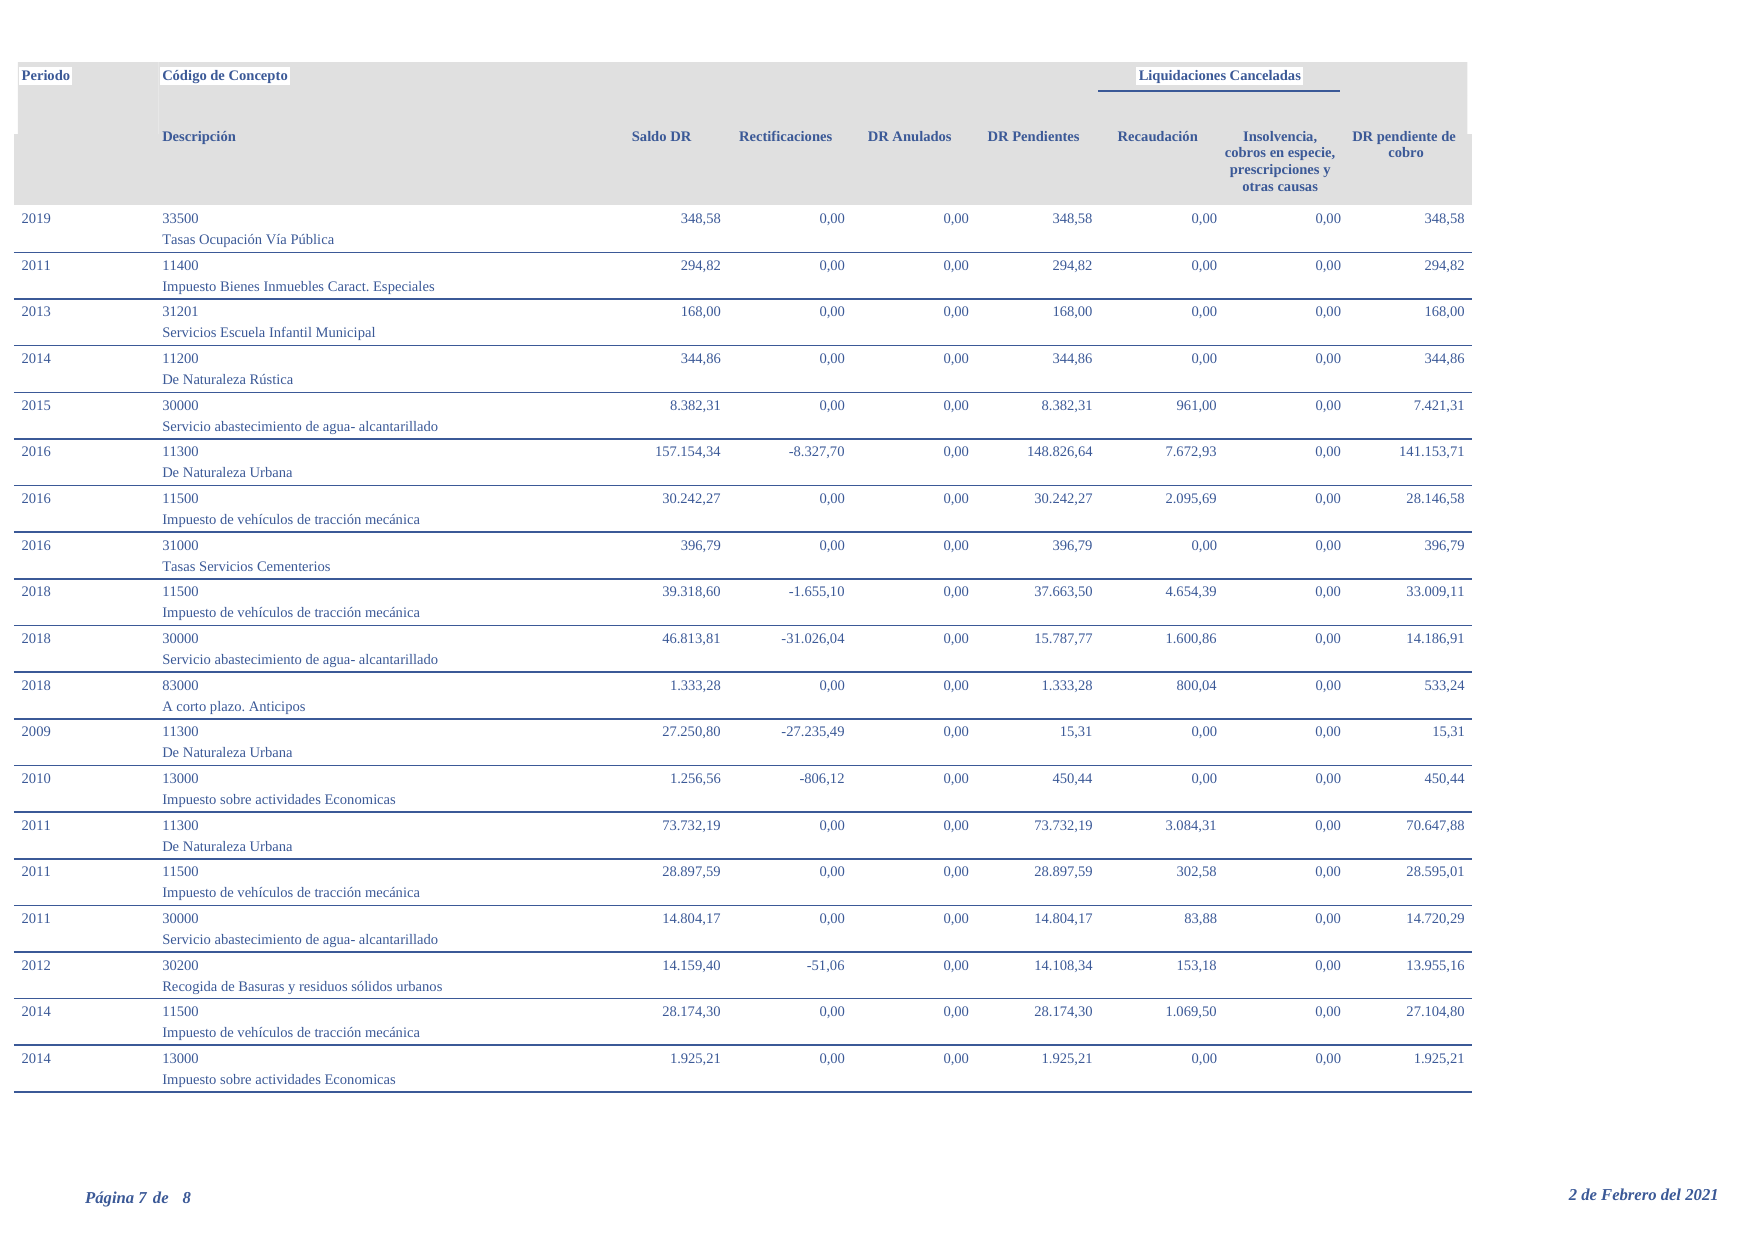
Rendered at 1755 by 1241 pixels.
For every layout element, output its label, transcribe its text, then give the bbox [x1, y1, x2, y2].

table_cell [1105, 416, 1221, 438]
table_cell [549, 882, 730, 904]
table_cell [1346, 556, 1472, 578]
table_cell 0,00 [1221, 580, 1346, 602]
table_cell [730, 369, 856, 391]
table_cell [1346, 835, 1472, 858]
table_cell [549, 462, 730, 484]
table_cell 294,82 [978, 253, 1105, 276]
table_cell 7.421,31 [1346, 393, 1472, 416]
table_cell 2019 [14, 205, 106, 251]
table_cell [1221, 509, 1346, 531]
table_cell 1.333,28 [978, 673, 1105, 696]
table_cell [14, 789, 106, 811]
table_cell [730, 835, 856, 858]
table_cell 11500 [106, 860, 548, 882]
table_cell 0,00 [1221, 486, 1346, 509]
table_cell 0,00 [1221, 346, 1346, 369]
table_cell 0,00 [1221, 999, 1346, 1022]
table_cell 46.813,81 [549, 626, 730, 649]
table_cell 30200 [106, 953, 548, 975]
table_cell 30.242,27 [549, 486, 730, 509]
table_cell [978, 416, 1105, 438]
table_cell [1346, 416, 1472, 438]
table_cell 2016 [14, 440, 106, 462]
table_cell [1346, 789, 1472, 811]
table_cell 73.732,19 [549, 813, 730, 835]
table_cell [1346, 1069, 1472, 1091]
table_cell 0,00 [1221, 626, 1346, 649]
table_cell 0,00 [856, 626, 978, 649]
table_cell 28.174,30 [978, 999, 1105, 1022]
table_cell 0,00 [1221, 860, 1346, 882]
table_cell 8.382,31 [978, 393, 1105, 416]
table_cell 31000 [106, 533, 548, 556]
table_cell [978, 696, 1105, 718]
table_cell [856, 276, 978, 298]
table_cell 2016 [14, 486, 106, 509]
table_cell Impuesto sobre actividades Economicas [106, 1069, 548, 1091]
table_cell [14, 556, 106, 578]
table_cell [1105, 882, 1221, 904]
table_cell -27.235,49 [730, 720, 856, 742]
table_cell [14, 1022, 106, 1044]
table_cell [549, 696, 730, 718]
table_cell 2015 [14, 393, 106, 416]
table_cell [856, 789, 978, 811]
table_cell 348,58 [1346, 205, 1472, 251]
table_cell 31201 [106, 300, 548, 322]
table_cell 0,00 [1105, 346, 1221, 369]
table_cell 1.333,28 [549, 673, 730, 696]
table_cell 294,82 [549, 253, 730, 276]
table_cell [978, 929, 1105, 951]
table_cell 0,00 [1105, 1046, 1221, 1069]
table_cell 800,04 [1105, 673, 1221, 696]
table_cell 2016 [14, 533, 106, 556]
table_cell 0,00 [1221, 533, 1346, 556]
table_cell [14, 1069, 106, 1091]
table_cell 0,00 [856, 300, 978, 322]
table_cell 0,00 [1221, 1046, 1346, 1069]
table_cell [14, 322, 106, 345]
table_cell 30000 [106, 626, 548, 649]
table_header Recaudación [1105, 177, 1221, 205]
table_cell 39.318,60 [549, 580, 730, 602]
table_cell [1105, 602, 1221, 624]
table_cell [549, 1022, 730, 1044]
table_cell 344,86 [549, 346, 730, 369]
table_cell Impuesto de vehículos de tracción mecánica [106, 1022, 548, 1044]
table_cell 0,00 [730, 393, 856, 416]
table_cell 13000 [106, 1046, 548, 1069]
table_cell [978, 742, 1105, 764]
table_cell 533,24 [1346, 673, 1472, 696]
table_cell [978, 462, 1105, 484]
table_cell 0,00 [730, 860, 856, 882]
table_cell [1105, 509, 1221, 531]
table_cell [856, 369, 978, 391]
table_cell 0,00 [1105, 253, 1221, 276]
table_cell [549, 742, 730, 764]
table_cell [549, 975, 730, 998]
table_cell [856, 835, 978, 858]
table_cell [1346, 462, 1472, 484]
table_cell [1346, 929, 1472, 951]
table_header DR Pendientes [978, 177, 1105, 205]
table_cell 0,00 [856, 253, 978, 276]
table_cell Impuesto de vehículos de tracción mecánica [106, 882, 548, 904]
table_cell [14, 742, 106, 764]
table_cell [978, 649, 1105, 671]
table_cell 0,00 [730, 205, 856, 251]
table_cell [1221, 742, 1346, 764]
table_cell [1105, 1069, 1221, 1091]
table_cell 2.095,69 [1105, 486, 1221, 509]
table_cell 1.256,56 [549, 766, 730, 789]
table_cell Impuesto de vehículos de tracción mecánica [106, 602, 548, 624]
table_cell 0,00 [1105, 533, 1221, 556]
table_cell 7.672,93 [1105, 440, 1221, 462]
table_cell 0,00 [856, 533, 978, 556]
table_cell 28.595,01 [1346, 860, 1472, 882]
table_cell 1.925,21 [978, 1046, 1105, 1069]
table_cell [14, 276, 106, 298]
table_cell [856, 649, 978, 671]
table_cell [730, 1069, 856, 1091]
table_cell 396,79 [1346, 533, 1472, 556]
table_cell 2018 [14, 580, 106, 602]
table_cell 0,00 [1105, 300, 1221, 322]
table_cell [730, 742, 856, 764]
table_cell Impuesto sobre actividades Economicas [106, 789, 548, 811]
table_cell 15,31 [1346, 720, 1472, 742]
table_cell 1.069,50 [1105, 999, 1221, 1022]
table_cell 15,31 [978, 720, 1105, 742]
table_cell [14, 696, 106, 718]
table_cell 0,00 [1221, 720, 1346, 742]
table_cell 30000 [106, 906, 548, 929]
table_cell [1105, 929, 1221, 951]
table_cell [730, 929, 856, 951]
table_cell [1221, 696, 1346, 718]
table_cell 1.925,21 [549, 1046, 730, 1069]
table_cell [14, 975, 106, 998]
table_cell 348,58 [549, 205, 730, 251]
table_cell [856, 696, 978, 718]
table_cell 13.955,16 [1346, 953, 1472, 975]
table_cell 28.174,30 [549, 999, 730, 1022]
table_cell Recogida de Basuras y residuos sólidos urbanos [106, 975, 548, 998]
table_cell [1346, 1022, 1472, 1044]
table_cell 0,00 [856, 393, 978, 416]
table_header DR Anulados [856, 177, 978, 205]
table_cell 0,00 [1221, 440, 1346, 462]
table_cell [856, 509, 978, 531]
table_cell [1346, 742, 1472, 764]
table_cell [1346, 696, 1472, 718]
table_cell 28.897,59 [549, 860, 730, 882]
table_cell 0,00 [730, 673, 856, 696]
table_cell [978, 369, 1105, 391]
table_cell 0,00 [730, 346, 856, 369]
table_cell De Naturaleza Urbana [106, 835, 548, 858]
table_cell 14.804,17 [978, 906, 1105, 929]
table_cell 0,00 [1105, 766, 1221, 789]
table_cell Servicio abastecimiento de agua- alcantarillado [106, 649, 548, 671]
table_cell [1221, 929, 1346, 951]
table_cell 14.804,17 [549, 906, 730, 929]
table_cell [1105, 1022, 1221, 1044]
table_cell [14, 416, 106, 438]
table_cell 11500 [106, 999, 548, 1022]
table_cell 0,00 [730, 533, 856, 556]
table_cell [549, 509, 730, 531]
table_cell 141.153,71 [1346, 440, 1472, 462]
table_cell 2014 [14, 1046, 106, 1069]
table_cell [730, 696, 856, 718]
table_cell 0,00 [856, 1046, 978, 1069]
table_cell [1105, 556, 1221, 578]
table_cell [1221, 789, 1346, 811]
table_cell 2014 [14, 999, 106, 1022]
table_cell 0,00 [856, 205, 978, 251]
table_cell 0,00 [856, 906, 978, 929]
table_cell [730, 789, 856, 811]
table_cell [1105, 369, 1221, 391]
table_cell [1105, 742, 1221, 764]
table_cell [856, 1069, 978, 1091]
table_cell [856, 556, 978, 578]
table_cell [856, 742, 978, 764]
table_cell [14, 509, 106, 531]
table_cell 13000 [106, 766, 548, 789]
table_cell Impuesto de vehículos de tracción mecánica [106, 509, 548, 531]
table_cell Impuesto Bienes Inmuebles Caract. Especiales [106, 276, 548, 298]
table_cell 2009 [14, 720, 106, 742]
table_cell A corto plazo. Anticipos [106, 696, 548, 718]
table_cell 0,00 [856, 346, 978, 369]
table_cell 450,44 [978, 766, 1105, 789]
table_cell 168,00 [1346, 300, 1472, 322]
table_cell [549, 416, 730, 438]
table_cell 2011 [14, 906, 106, 929]
table_cell [1221, 276, 1346, 298]
table_cell 8.382,31 [549, 393, 730, 416]
table_cell Servicio abastecimiento de agua- alcantarillado [106, 416, 548, 438]
table_cell [978, 882, 1105, 904]
table_cell 0,00 [856, 813, 978, 835]
table_cell 11500 [106, 486, 548, 509]
table_cell 348,58 [978, 205, 1105, 251]
table_cell 0,00 [856, 766, 978, 789]
table_cell [549, 1069, 730, 1091]
table_cell [1105, 462, 1221, 484]
table_cell 2012 [14, 953, 106, 975]
table_cell 450,44 [1346, 766, 1472, 789]
table_cell 0,00 [730, 906, 856, 929]
table_cell [856, 322, 978, 345]
table_cell 0,00 [730, 813, 856, 835]
table_cell [730, 882, 856, 904]
table_cell 73.732,19 [978, 813, 1105, 835]
table_cell 168,00 [978, 300, 1105, 322]
table_cell -51,06 [730, 953, 856, 975]
table_cell [14, 369, 106, 391]
table_cell [1346, 369, 1472, 391]
table_cell [14, 602, 106, 624]
table_cell [14, 882, 106, 904]
table_cell 0,00 [730, 253, 856, 276]
table_cell [1221, 1069, 1346, 1091]
table_cell 83000 [106, 673, 548, 696]
table_cell 37.663,50 [978, 580, 1105, 602]
table_cell [1346, 509, 1472, 531]
table_cell [1221, 882, 1346, 904]
table_cell [1105, 835, 1221, 858]
table_cell 11300 [106, 440, 548, 462]
table_cell [1221, 369, 1346, 391]
table_cell 14.159,40 [549, 953, 730, 975]
table_cell 2018 [14, 673, 106, 696]
table_cell [978, 1022, 1105, 1044]
table_cell 30.242,27 [978, 486, 1105, 509]
table_cell Servicios Escuela Infantil Municipal [106, 322, 548, 345]
table_cell -31.026,04 [730, 626, 856, 649]
table_cell 0,00 [1221, 205, 1346, 251]
table_cell [1221, 462, 1346, 484]
table_cell [978, 602, 1105, 624]
table_cell 14.108,34 [978, 953, 1105, 975]
table_cell [978, 789, 1105, 811]
table_cell 0,00 [856, 860, 978, 882]
table_cell [730, 975, 856, 998]
table_cell [856, 929, 978, 951]
table_cell 0,00 [1221, 953, 1346, 975]
table_cell [1105, 649, 1221, 671]
table_cell [549, 369, 730, 391]
table_cell Tasas Servicios Cementerios [106, 556, 548, 578]
table_cell [1221, 835, 1346, 858]
table_cell 0,00 [1221, 673, 1346, 696]
table_cell [549, 322, 730, 345]
table_cell 33.009,11 [1346, 580, 1472, 602]
table_cell [1221, 556, 1346, 578]
table_cell 11300 [106, 813, 548, 835]
table_cell 30000 [106, 393, 548, 416]
table_cell [978, 556, 1105, 578]
table_cell [730, 276, 856, 298]
table_cell [978, 1069, 1105, 1091]
table_cell 2011 [14, 860, 106, 882]
table_cell [730, 602, 856, 624]
table_cell [730, 462, 856, 484]
table_cell De Naturaleza Rústica [106, 369, 548, 391]
table_cell 1.600,86 [1105, 626, 1221, 649]
table_cell [1221, 322, 1346, 345]
table_cell [1105, 975, 1221, 998]
table_cell 0,00 [1221, 906, 1346, 929]
table_cell [1105, 322, 1221, 345]
table_cell [856, 882, 978, 904]
table_cell [856, 462, 978, 484]
table_cell [1221, 975, 1346, 998]
table_cell 4.654,39 [1105, 580, 1221, 602]
table_cell 0,00 [730, 1046, 856, 1069]
table_cell [730, 416, 856, 438]
table_cell [730, 1022, 856, 1044]
table_cell Servicio abastecimiento de agua- alcantarillado [106, 929, 548, 951]
table_cell [1346, 276, 1472, 298]
table_cell 396,79 [549, 533, 730, 556]
table_cell 1.925,21 [1346, 1046, 1472, 1069]
table_cell 2014 [14, 346, 106, 369]
table_cell 396,79 [978, 533, 1105, 556]
table_cell [730, 509, 856, 531]
table_cell 27.250,80 [549, 720, 730, 742]
table_cell 344,86 [1346, 346, 1472, 369]
table_cell [978, 835, 1105, 858]
table_cell 2011 [14, 253, 106, 276]
table_cell 11500 [106, 580, 548, 602]
table_cell [1221, 649, 1346, 671]
table_cell 344,86 [978, 346, 1105, 369]
table_cell 33500 Tasas Ocupación Vía Pública [106, 205, 548, 251]
table_cell [549, 649, 730, 671]
table_cell 0,00 [1221, 253, 1346, 276]
table_cell 168,00 [549, 300, 730, 322]
table_cell 0,00 [856, 440, 978, 462]
table_header DR pendiente de cobro [1346, 134, 1472, 205]
table_cell [730, 322, 856, 345]
table_cell 0,00 [856, 953, 978, 975]
table_cell 148.826,64 [978, 440, 1105, 462]
table_cell -8.327,70 [730, 440, 856, 462]
table_cell 11300 [106, 720, 548, 742]
table_cell 2010 [14, 766, 106, 789]
table_cell [1221, 602, 1346, 624]
table_header Descripción Saldo DR [14, 134, 730, 205]
table_cell [730, 649, 856, 671]
table_cell 15.787,77 [978, 626, 1105, 649]
table_cell 70.647,88 [1346, 813, 1472, 835]
table_cell De Naturaleza Urbana [106, 462, 548, 484]
table_cell 0,00 [1105, 205, 1221, 251]
table_cell [549, 602, 730, 624]
table_cell [856, 602, 978, 624]
table_cell [1346, 882, 1472, 904]
table_cell [978, 975, 1105, 998]
table_cell [549, 929, 730, 951]
table_cell -806,12 [730, 766, 856, 789]
table_cell 0,00 [1221, 813, 1346, 835]
table_cell [1346, 602, 1472, 624]
table_cell 11200 [106, 346, 548, 369]
table_cell 0,00 [856, 580, 978, 602]
table_cell 0,00 [730, 300, 856, 322]
table_cell [1346, 322, 1472, 345]
table_cell 83,88 [1105, 906, 1221, 929]
table_cell 28.897,59 [978, 860, 1105, 882]
table_cell 2018 [14, 626, 106, 649]
table_cell 0,00 [856, 673, 978, 696]
table_cell [549, 789, 730, 811]
table_cell [549, 276, 730, 298]
table_cell [978, 509, 1105, 531]
table_cell 2011 [14, 813, 106, 835]
table_cell [1221, 416, 1346, 438]
table_cell 28.146,58 [1346, 486, 1472, 509]
table_cell [730, 556, 856, 578]
table_cell [14, 835, 106, 858]
table_cell [1346, 975, 1472, 998]
table_cell 3.084,31 [1105, 813, 1221, 835]
table_cell 0,00 [1221, 766, 1346, 789]
table_cell [1346, 649, 1472, 671]
table_header Rectificaciones [730, 177, 856, 205]
table_cell 302,58 [1105, 860, 1221, 882]
table_cell 11400 [106, 253, 548, 276]
table_cell 0,00 [856, 720, 978, 742]
table_cell [14, 929, 106, 951]
table_cell 961,00 [1105, 393, 1221, 416]
table_cell [1105, 696, 1221, 718]
table_cell De Naturaleza Urbana [106, 742, 548, 764]
table_cell 0,00 [730, 999, 856, 1022]
table_cell 0,00 [1221, 393, 1346, 416]
table_cell 27.104,80 [1346, 999, 1472, 1022]
table_cell 294,82 [1346, 253, 1472, 276]
table_cell 14.720,29 [1346, 906, 1472, 929]
table_cell 2013 [14, 300, 106, 322]
table_cell 0,00 [856, 999, 978, 1022]
table_cell [856, 1022, 978, 1044]
table_cell [978, 322, 1105, 345]
table_cell [1105, 789, 1221, 811]
table_cell 153,18 [1105, 953, 1221, 975]
table_cell [856, 975, 978, 998]
table_cell [1105, 276, 1221, 298]
table_cell 14.186,91 [1346, 626, 1472, 649]
table_cell [549, 835, 730, 858]
table_cell 0,00 [1221, 300, 1346, 322]
table_header Insolvencia, cobros en especie, prescripciones y otras causas [1221, 177, 1346, 205]
table_cell 0,00 [730, 486, 856, 509]
table_cell [14, 462, 106, 484]
table_cell 0,00 [1105, 720, 1221, 742]
table_cell [856, 416, 978, 438]
table_cell -1.655,10 [730, 580, 856, 602]
table_cell [14, 649, 106, 671]
table_cell 0,00 [856, 486, 978, 509]
table_cell 157.154,34 [549, 440, 730, 462]
table_cell [549, 556, 730, 578]
table_cell [978, 276, 1105, 298]
table_cell [1221, 1022, 1346, 1044]
